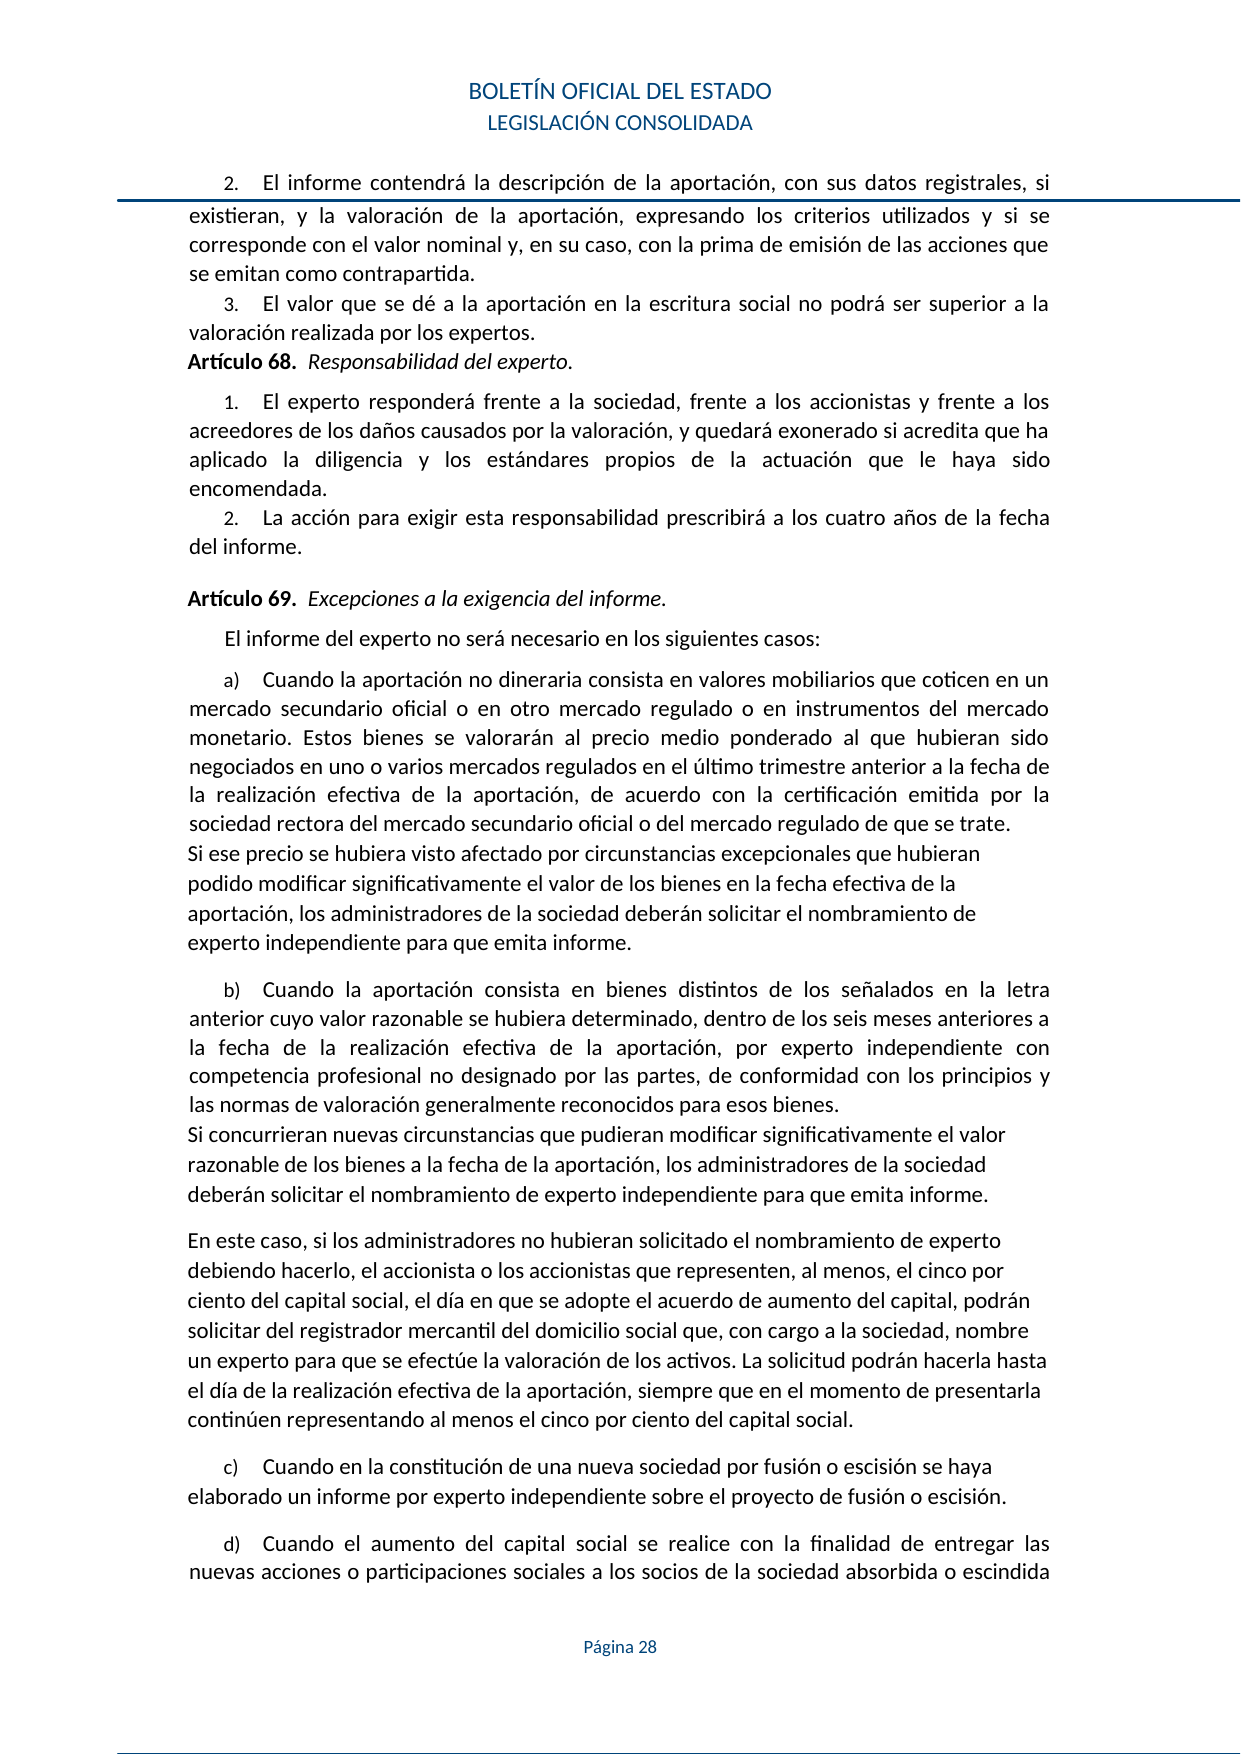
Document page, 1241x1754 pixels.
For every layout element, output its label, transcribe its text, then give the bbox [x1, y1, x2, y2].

list Cuando el aumento del capital social se realice con la finalidad de entregar las nuevas acciones o participaciones sociales a los socios de la sociedad absorbida o escindida [189, 1529, 1051, 1586]
list El valor que se dé a la aportación en la escritura social no podrá ser superior a la valoración realizada por los expertos. [189, 289, 1051, 346]
text El informe del experto no será necesario en los siguientes casos: [224, 624, 1051, 652]
list Cuando en la constitución de una nueva sociedad por fusión o escisión se haya [189, 1452, 1051, 1480]
list El informe contendrá la descripción de la aportación, con sus datos registrales, si existieran, y la valoración de la aportación, expresando los criterios utilizados y si se corresponde con el valor nominal y, en su caso, con la prima de emisión de las acciones que se emitan como contrapartida. [189, 202, 1051, 287]
list El informe contendrá la descripción de la aportación, con sus datos registrales, si existieran, y la valoración de la aportación, expresando los criterios utilizados y si se corresponde con el valor nominal y, en su caso, con la prima de emisión de las acciones que se emitan como contrapartida. [189, 168, 1051, 199]
text Si concurrieran nuevas circunstancias que pudieran modificar significativamente el valor razonable de los bienes a la fecha de la aportación, los administradores de la sociedad deberán solicitar el nombramiento de experto independiente para que emita informe. [187, 1120, 1051, 1208]
list El experto responderá frente a la sociedad, frente a los accionistas y frente a los acreedores de los daños causados por la valoración, y quedará exonerado si acredita que ha aplicado la diligencia y los estándares propios de la actuación que le haya sido encomendada. [189, 387, 1051, 502]
list Cuando la aportación consista en bienes distintos de los señalados en la letra anterior cuyo valor razonable se hubiera determinado, dentro de los seis meses anteriores a la fecha de la realización efectiva de la aportación, por experto independiente con competencia profesional no designado por las partes, de conformidad con los principios y las normas de valoración generalmente reconocidos para esos bienes. [189, 975, 1051, 1118]
text Si ese precio se hubiera visto afectado por circunstancias excepcionales que hubieran podido modificar significativamente el valor de los bienes en la fecha efectiva de la aportación, los administradores de la sociedad deberán solicitar el nombramiento de experto independiente para que emita informe. [187, 839, 1051, 957]
text elaborado un informe por experto independiente sobre el proyecto de fusión o escisión. [187, 1482, 1051, 1510]
text Artículo 68. Responsabilidad del experto. [187, 347, 1051, 375]
list La acción para exigir esta responsabilidad prescribirá a los cuatro años de la fecha del informe. [189, 503, 1051, 560]
list Cuando la aportación no dineraria consista en valores mobiliarios que coticen en un mercado secundario oficial o en otro mercado regulado o en instrumentos del mercado monetario. Estos bienes se valorarán al precio medio ponderado al que hubieran sido negociados en uno o varios mercados regulados en el último trimestre anterior a la fecha de la realización efectiva de la aportación, de acuerdo con la certificación emitida por la sociedad rectora del mercado secundario oficial o del mercado regulado de que se trate. [189, 665, 1051, 837]
text En este caso, si los administradores no hubieran solicitado el nombramiento de experto debiendo hacerlo, el accionista o los accionistas que representen, al menos, el cinco por ciento del capital social, el día en que se adopte el acuerdo de aumento del capital, podrán solicitar del registrador mercantil del domicilio social que, con cargo a la sociedad, nombre un experto para que se efectúe la valoración de los activos. La solicitud podrán hacerla hasta el día de la realización efectiva de la aportación, siempre que en el momento de presentarla continúen representando al menos el cinco por ciento del capital social. [187, 1226, 1051, 1434]
text Artículo 69. Excepciones a la exigencia del informe. [187, 584, 1051, 612]
